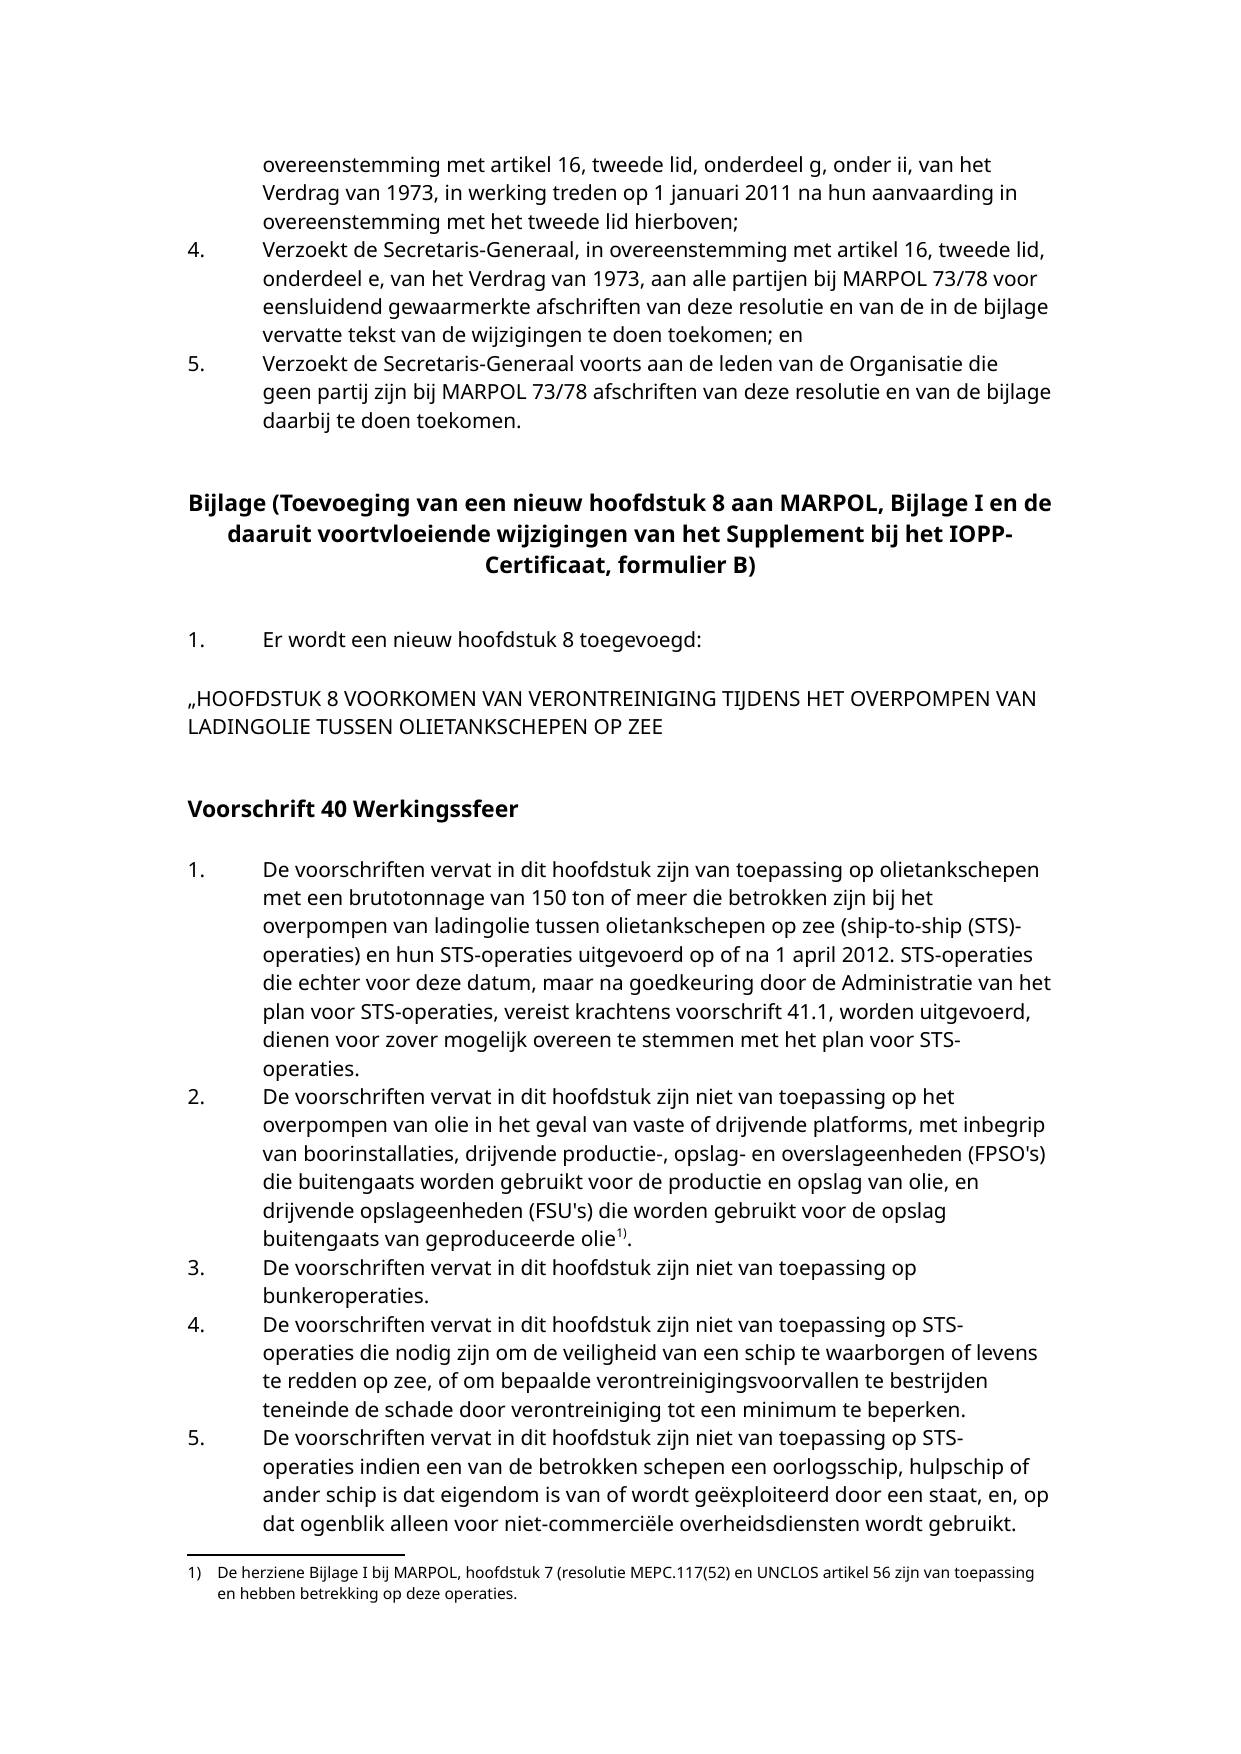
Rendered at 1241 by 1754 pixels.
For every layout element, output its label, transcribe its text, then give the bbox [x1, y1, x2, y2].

subtitle Voorschrift 40 Werkingssfeer [187, 936, 1053, 967]
list Nodigt de partijen uit kennis te nemen van het feit dat de wijzigingen, in overeenstemming met artikel 16, tweede lid, onderdeel g, onder ii, van het Verdrag van 1973, in werking treden op 1 januari 2011 na hun aanvaarding in overeenstemming met het tweede lid hierboven; [187, 264, 1053, 377]
list De herziene Bijlage I bij MARPOL, hoofdstuk 7 (resolutie MEPC.117(52) en UNCLOS artikel 56 zijn van toepassing en hebben betrekking op deze operaties. [187, 1547, 1053, 1604]
list Verzoekt de Secretaris-Generaal voorts aan de leden van de Organisatie die geen partij zijn bij MARPOL 73/78 afschriften van deze resolutie en van de bijlage daarbij te doen toekomen. [187, 491, 1053, 577]
list De voorschriften vervat in dit hoofdstuk zijn niet van toepassing op bunkeroperaties. [187, 1395, 1053, 1452]
subtitle „HOOFDSTUK 8 VOORKOMEN VAN VERONTREINIGING TIJDENS HET OVERPOMPEN VAN LADINGOLIE TUSSEN OLIETANKSCHEPEN OP ZEE [187, 826, 1053, 883]
list De voorschriften vervat in dit hoofdstuk zijn van toepassing op olietankschepen met een brutotonnage van 150 ton of meer die betrokken zijn bij het overpompen van ladingolie tussen olietankschepen op zee (ship-to-ship (STS)-operaties) en hun STS-operaties uitgevoerd op of na 1 april 2012. STS-operaties die echter voor deze datum, maar na goedkeuring door de Administratie van het plan voor STS-operaties, vereist krachtens voorschrift 41.1, worden uitgevoerd, dienen voor zover mogelijk overeen te stemmen met het plan voor STS-operaties. [187, 997, 1053, 1224]
list De voorschriften vervat in dit hoofdstuk zijn niet van toepassing op het overpompen van olie in het geval van vaste of drijvende platforms, met inbegrip van boorinstallaties, drijvende productie-, opslag- en overslageenheden (FPSO's) die buitengaats worden gebruikt voor de productie en opslag van olie, en drijvende opslageenheden (FSU's) die worden gebruikt voor de opslag buitengaats van geproduceerde olie. [187, 1224, 1053, 1395]
list De voorschriften vervat in dit hoofdstuk zijn niet van toepassing op STS-operaties die nodig zijn om de veiligheid van een schip te waarborgen of levens te redden op zee, of om bepaalde verontreinigingsvoorvallen te bestrijden teneinde de schade door verontreiniging tot een minimum te beperken. [187, 1452, 1053, 1537]
list Er wordt een nieuw hoofdstuk 8 toegevoegd: [187, 768, 1053, 796]
list Bepaalt, in overeenstemming met artikel 16, tweede lid, onderdeel f, onder iii, van het Verdrag van 1973, dat de wijzigingen worden geacht te zijn aanvaard op 1 juli 2010, tenzij voorafgaand aan die datum ten minste een derde van de partijen, dan wel de partijen waarvan de koopvaardijvloten tezamen ten minste vijftig procent vormen van de brutotonnage van de wereldkoopvaardijvloot, bij de Organisatie bezwaar hebben aangetekend tegen de wijzigingen; [187, 150, 1053, 264]
subtitle Bijlage (Toevoeging van een nieuw hoofdstuk 8 aan MARPOL, Bijlage I en de daaruit voortvloeiende wijzigingen van het Supplement bij het IOPP-Certificaat, formulier B) [187, 629, 1053, 723]
list Verzoekt de Secretaris-Generaal, in overeenstemming met artikel 16, tweede lid, onderdeel e, van het Verdrag van 1973, aan alle partijen bij MARPOL 73/78 voor eensluidend gewaarmerkte afschriften van deze resolutie en van de in de bijlage vervatte tekst van de wijzigingen te doen toekomen; en [187, 377, 1053, 491]
